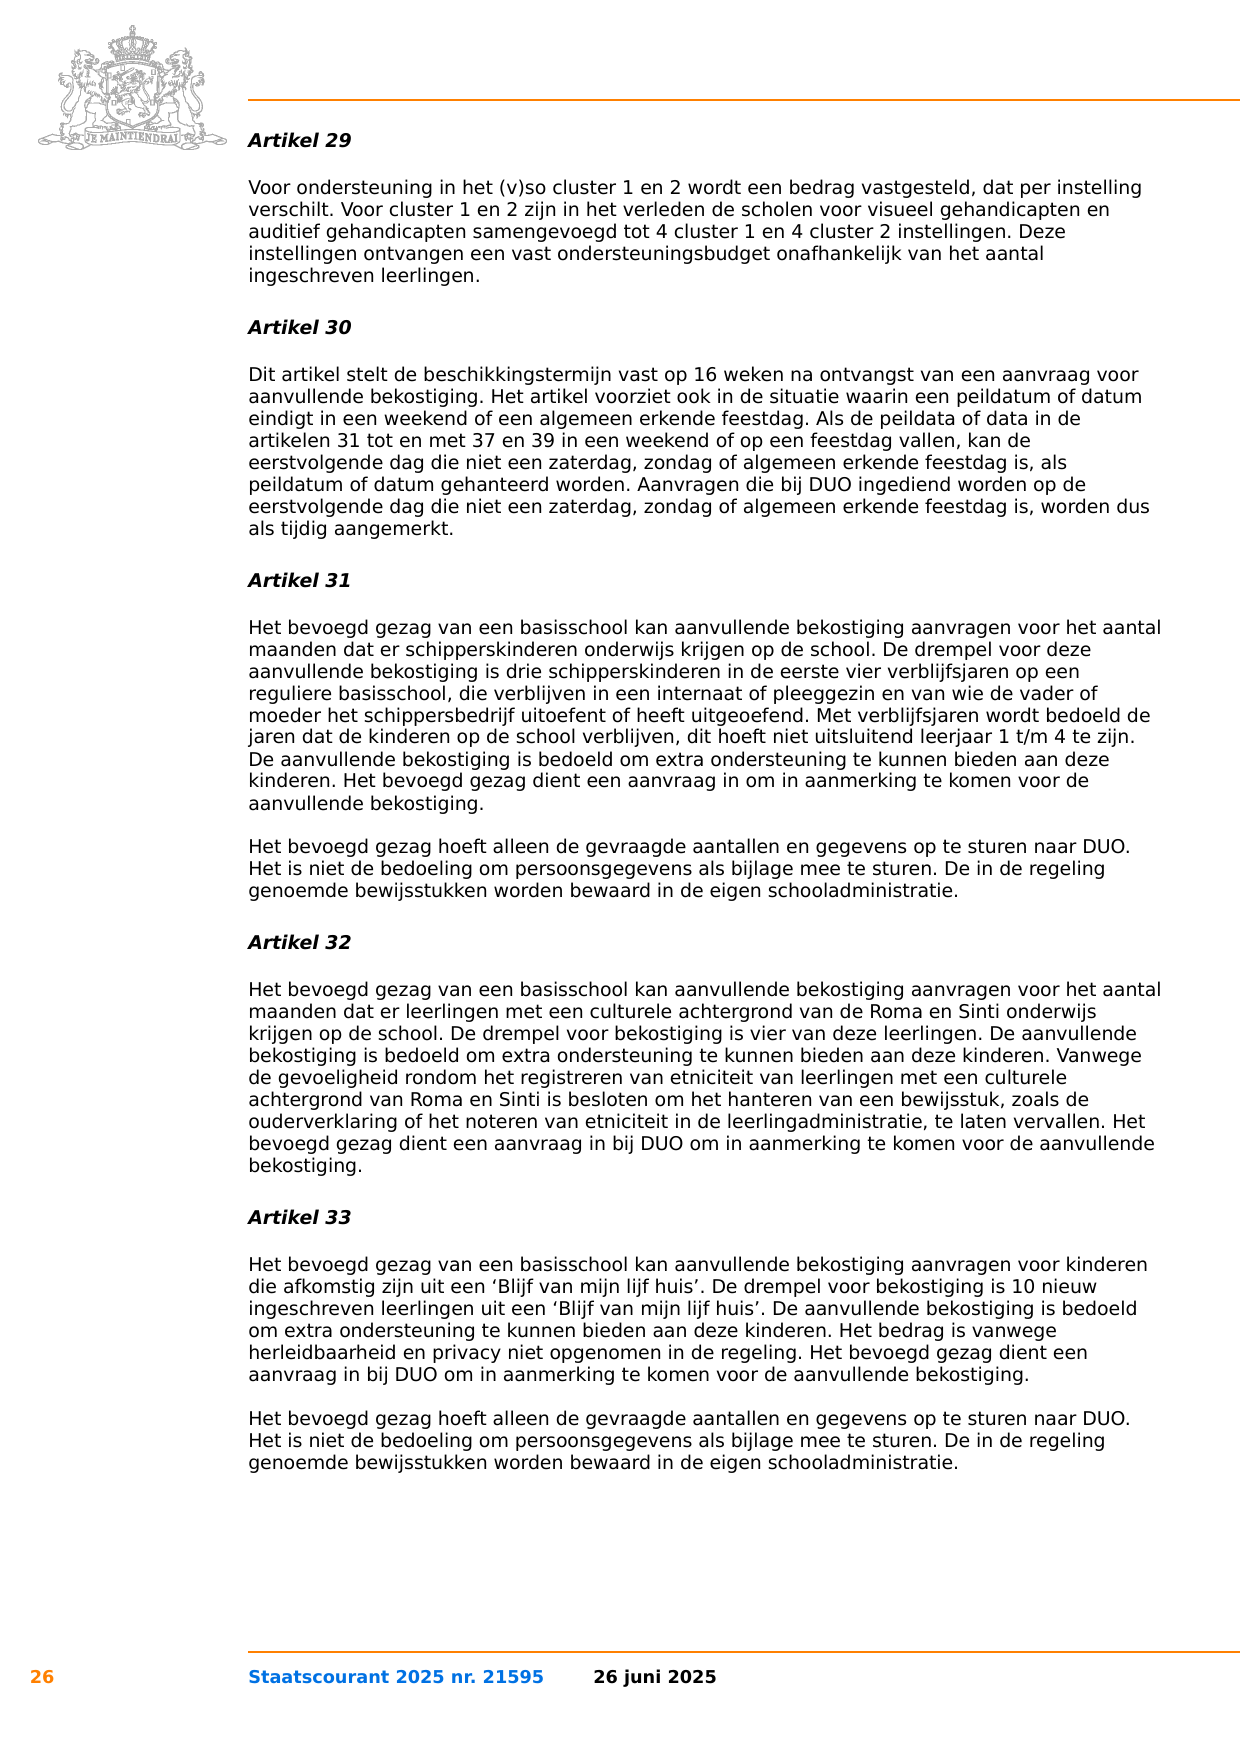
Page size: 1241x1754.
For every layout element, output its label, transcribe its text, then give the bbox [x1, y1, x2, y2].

subtitle Artikel 33 [248, 1207, 1163, 1229]
subtitle Artikel 31 [248, 569, 1163, 592]
text Het bevoegd gezag hoeft alleen de gevraagde aantallen en gegevens op te sturen naar DUO. Het is niet de bedoeling om persoonsgegevens als bijlage mee te sturen. De in de regeling genoemde bewijsstukken worden bewaard in de eigen schooladministratie. [248, 1408, 1163, 1474]
subtitle Artikel 29 [248, 130, 1163, 152]
text Het bevoegd gezag van een basisschool kan aanvullende bekostiging aanvragen voor het aantal maanden dat er leerlingen met een culturele achtergrond van de Roma en Sinti onderwijs krijgen op de school. De drempel voor bekostiging is vier van deze leerlingen. De aanvullende bekostiging is bedoeld om extra ondersteuning te kunnen bieden aan deze kinderen. Vanwege de gevoeligheid rondom het registreren van etniciteit van leerlingen met een culturele achtergrond van Roma en Sinti is besloten om het hanteren van een bewijsstuk, zoals de ouderverklaring of het noteren van etniciteit in de leerlingadministratie, te laten vervallen. Het bevoegd gezag dient een aanvraag in bij DUO om in aanmerking te komen voor de aanvullende bekostiging. [248, 979, 1163, 1177]
picture [38, 25, 227, 150]
subtitle Artikel 30 [248, 317, 1163, 339]
text Het bevoegd gezag van een basisschool kan aanvullende bekostiging aanvragen voor het aantal maanden dat er schipperskinderen onderwijs krijgen op de school. De drempel voor deze aanvullende bekostiging is drie schipperskinderen in de eerste vier verblijfsjaren op een reguliere basisschool, die verblijven in een internaat of pleeggezin en van wie de vader of moeder het schippersbedrijf uitoefent of heeft uitgeoefend. Met verblijfsjaren wordt bedoeld de jaren dat de kinderen op de school verblijven, dit hoeft niet uitsluitend leerjaar 1 t/m 4 te zijn. De aanvullende bekostiging is bedoeld om extra ondersteuning te kunnen bieden aan deze kinderen. Het bevoegd gezag dient een aanvraag in om in aanmerking te komen voor de aanvullende bekostiging. [248, 617, 1163, 814]
subtitle Artikel 32 [248, 932, 1163, 954]
text Het bevoegd gezag van een basisschool kan aanvullende bekostiging aanvragen voor kinderen die afkomstig zijn uit een ‘Blijf van mijn lijf huis’. De drempel voor bekostiging is 10 nieuw ingeschreven leerlingen uit een ‘Blijf van mijn lijf huis’. De aanvullende bekostiging is bedoeld om extra ondersteuning te kunnen bieden aan deze kinderen. Het bedrag is vanwege herleidbaarheid en privacy niet opgenomen in de regeling. Het bevoegd gezag dient een aanvraag in bij DUO om in aanmerking te komen voor de aanvullende bekostiging. [248, 1254, 1163, 1386]
text Het bevoegd gezag hoeft alleen de gevraagde aantallen en gegevens op te sturen naar DUO. Het is niet de bedoeling om persoonsgegevens als bijlage mee te sturen. De in de regeling genoemde bewijsstukken worden bewaard in de eigen schooladministratie. [248, 836, 1163, 902]
text Voor ondersteuning in het (v)so cluster 1 en 2 wordt een bedrag vastgesteld, dat per instelling verschilt. Voor cluster 1 en 2 zijn in het verleden de scholen voor visueel gehandicapten en auditief gehandicapten samengevoegd tot 4 cluster 1 en 4 cluster 2 instellingen. Deze instellingen ontvangen een vast ondersteuningsbudget onafhankelijk van het aantal ingeschreven leerlingen. [248, 177, 1163, 287]
text Dit artikel stelt de beschikkingstermijn vast op 16 weken na ontvangst van een aanvraag voor aanvullende bekostiging. Het artikel voorziet ook in de situatie waarin een peildatum of datum eindigt in een weekend of een algemeen erkende feestdag. Als de peildata of data in de artikelen 31 tot en met 37 en 39 in een weekend of op een feestdag vallen, kan de eerstvolgende dag die niet een zaterdag, zondag of algemeen erkende feestdag is, als peildatum of datum gehanteerd worden. Aanvragen die bij DUO ingediend worden op de eerstvolgende dag die niet een zaterdag, zondag of algemeen erkende feestdag is, worden dus als tijdig aangemerkt. [248, 364, 1163, 539]
